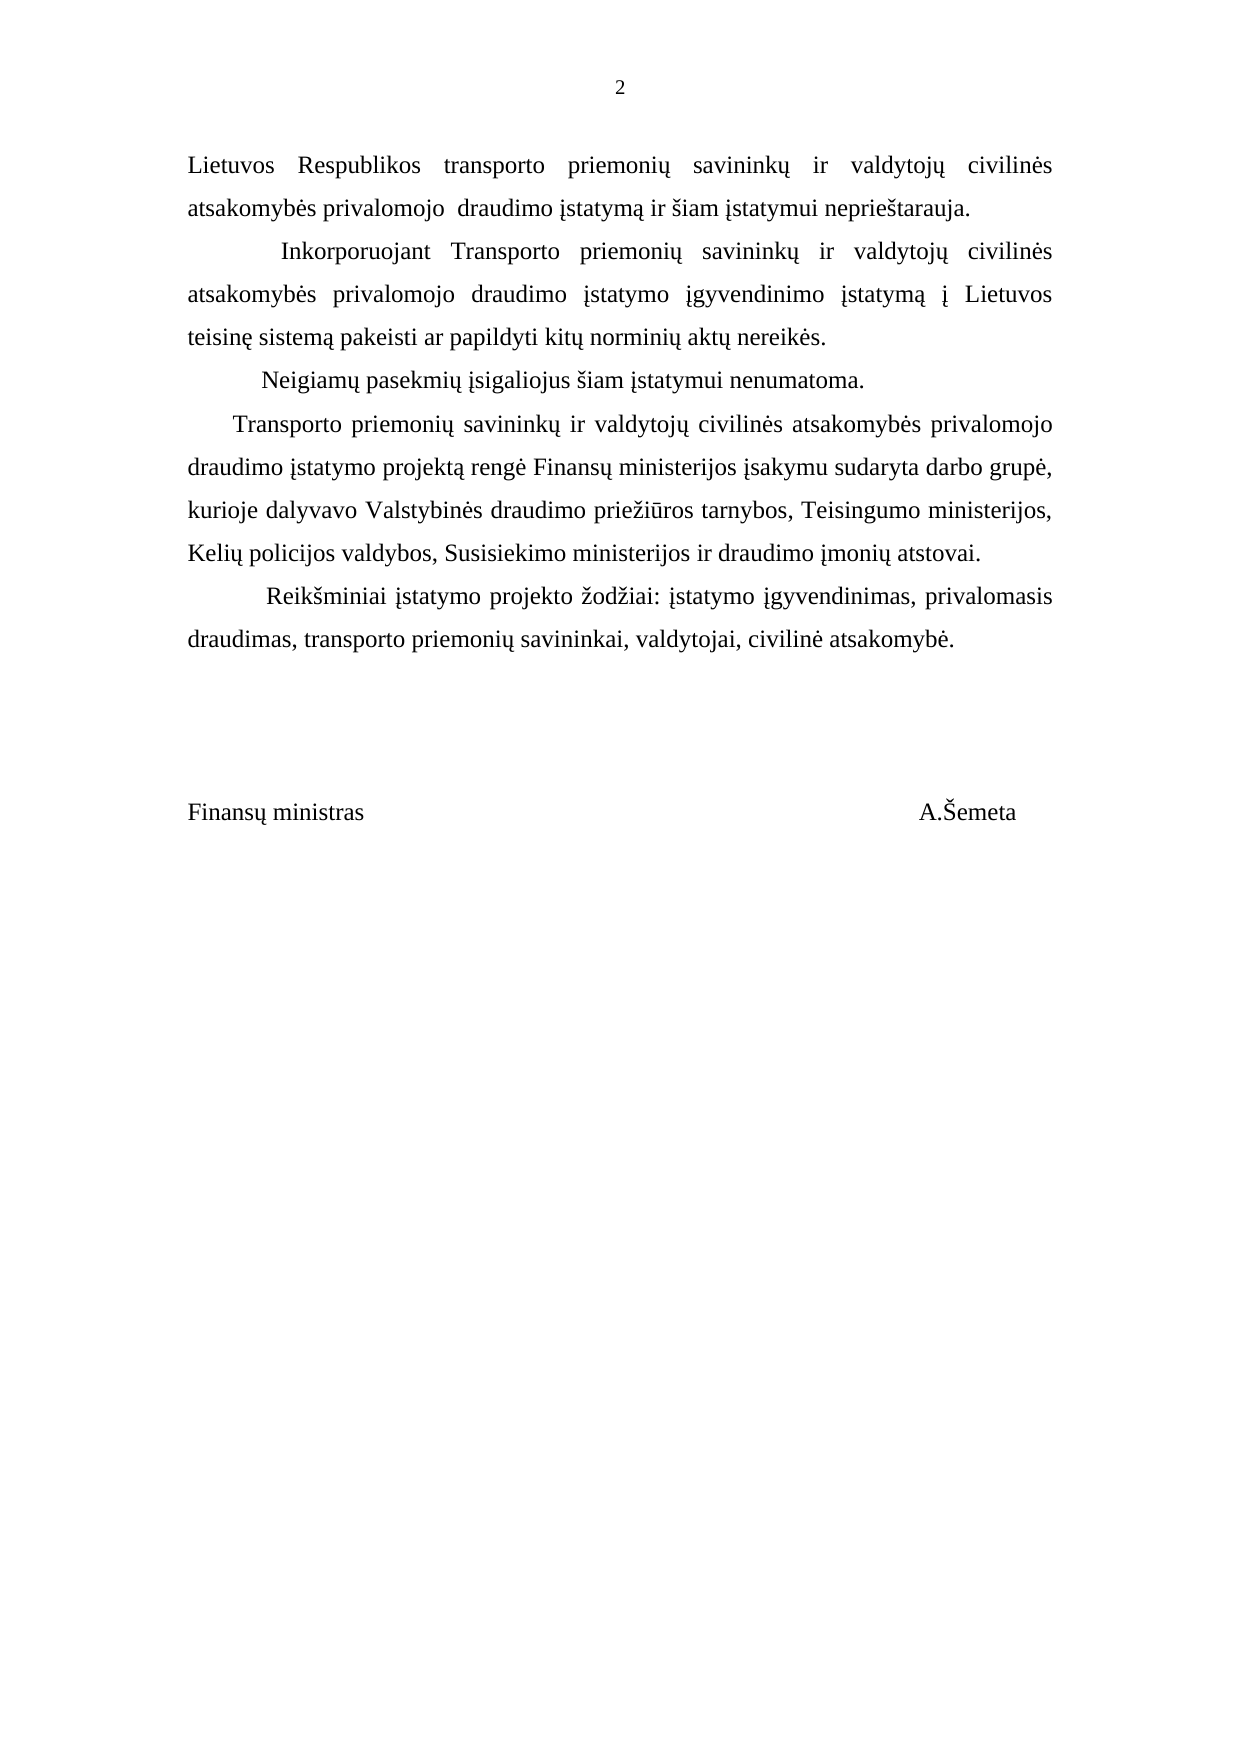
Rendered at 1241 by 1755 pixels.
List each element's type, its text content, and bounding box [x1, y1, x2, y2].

text Finansų ministras A.Šemeta [187, 797, 1053, 826]
text Reikšminiai įstatymo projekto žodžiai: įstatymo įgyvendinimas, privalomasis draudimas, transporto priemonių savininkai, valdytojai, civilinė atsakomybė. [187, 581, 1053, 653]
text Neigiamų pasekmių įsigaliojus šiam įstatymui nenumatoma. [187, 366, 1053, 394]
text Transporto priemonių savininkų ir valdytojų civilinės atsakomybės privalomojo draudimo įstatymo projektą rengė Finansų ministerijos įsakymu sudaryta darbo grupė, kurioje dalyvavo Valstybinės draudimo priežiūros tarnybos, Teisingumo ministerijos, Kelių policijos valdybos, Susisiekimo ministerijos ir draudimo įmonių atstovai. [187, 409, 1053, 567]
text Inkorporuojant Transporto priemonių savininkų ir valdytojų civilinės atsakomybės privalomojo draudimo įstatymo įgyvendinimo įstatymą į Lietuvos teisinę sistemą pakeisti ar papildyti kitų norminių aktų nereikės. [187, 236, 1053, 351]
text Lietuvos Respublikos transporto priemonių savininkų ir valdytojų civilinės atsakomybės privalomojo draudimo įstatymą ir šiam įstatymui neprieštarauja. [187, 150, 1053, 222]
